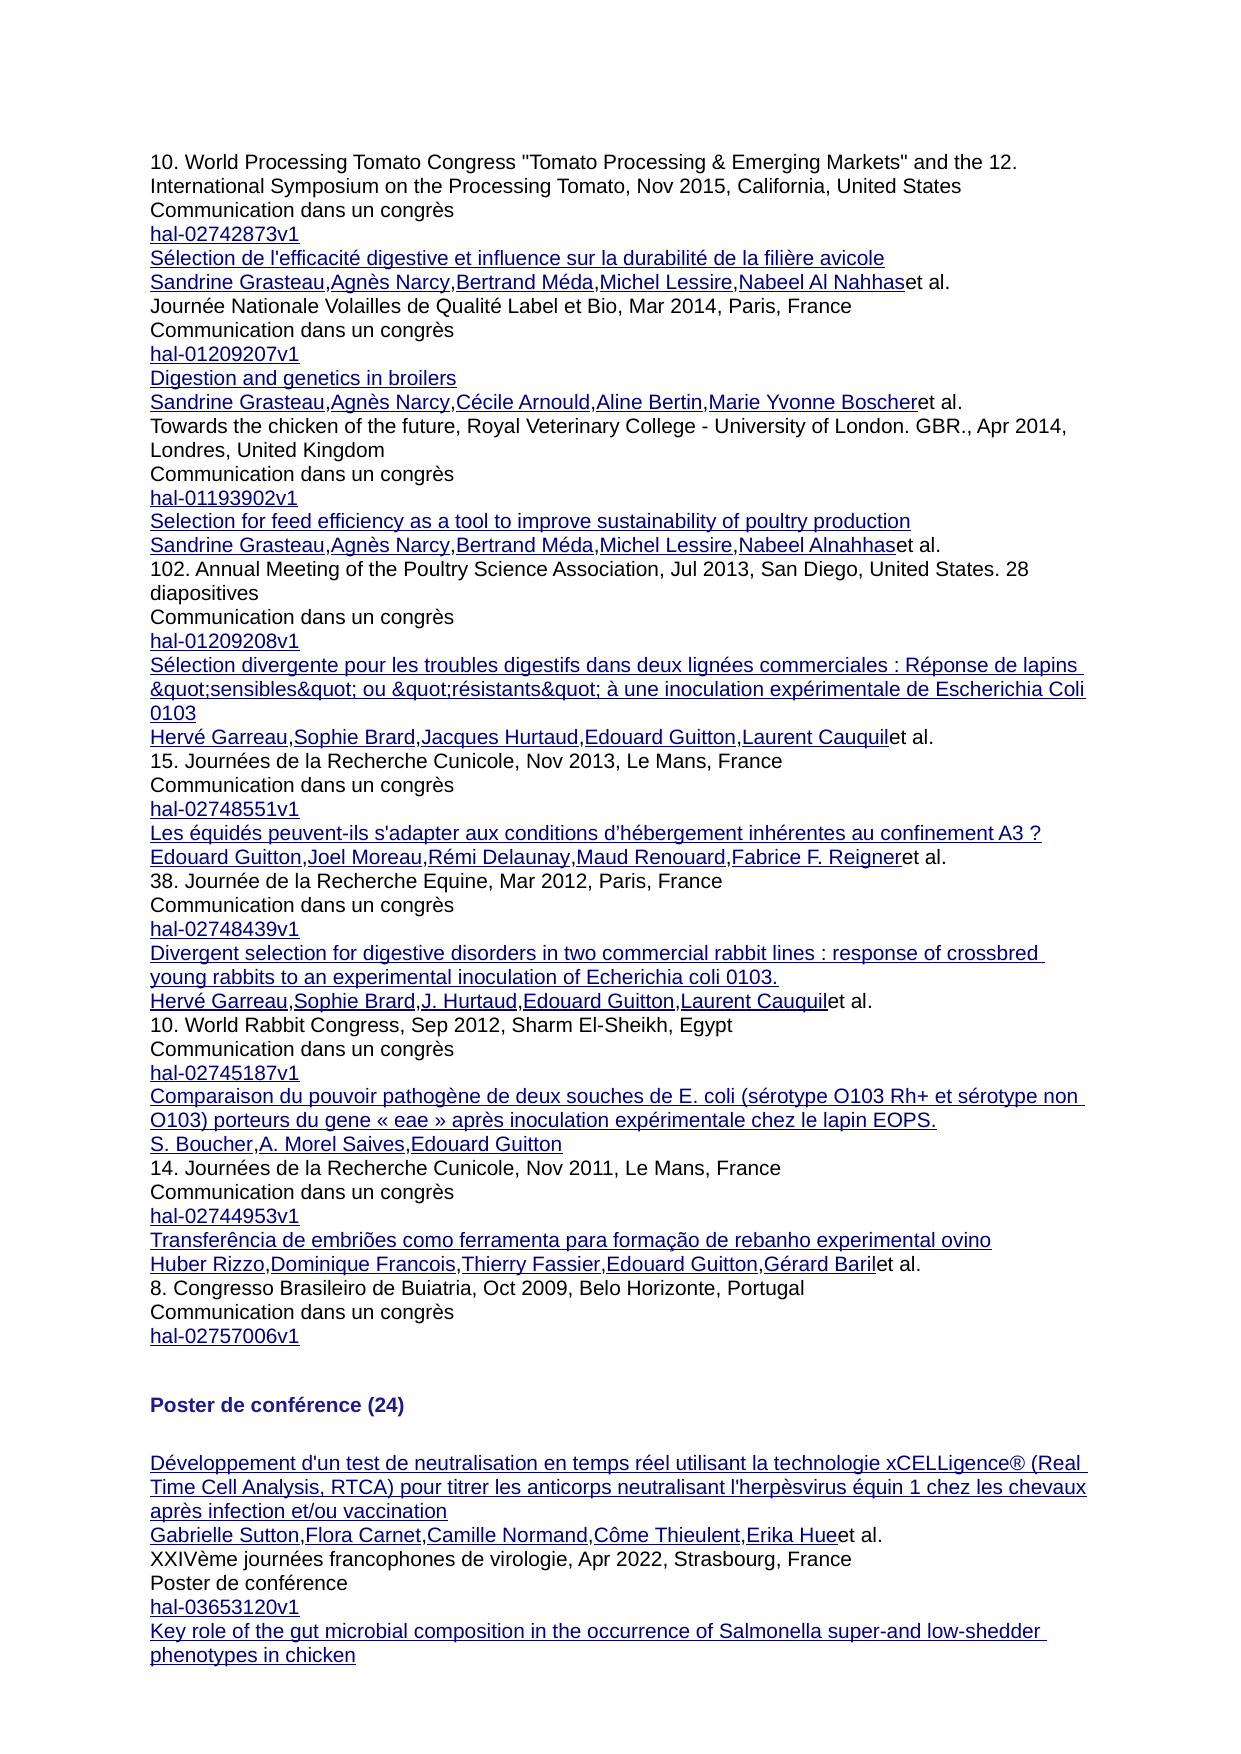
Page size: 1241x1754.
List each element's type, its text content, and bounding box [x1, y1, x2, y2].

table_cell Les équidés peuvent-ils s'adapter aux conditions d’hébergement inhérentes au confinement A3 ? Edouard Guitton,Joel Moreau,Rémi Delaunay,Maud Renouard,Fabrice F. Reigneret al. 38. Journée de la Recherche Equine, Mar 2012, Paris, France Communication dans un congrès hal-02748439v1 [150, 821, 1090, 941]
table_header Développement d'un test de neutralisation en temps réel utilisant la technologie xCELLigence® (Real Time Cell Analysis, RTCA) pour titrer les anticorps neutralisant l'herpèsvirus équin 1 chez les chevaux après infection et/ou vaccination Gabrielle Sutton,Flora Carnet,Camille Normand,Côme Thieulent,Erika Hueet al. XXIVème journées francophones de virologie, Apr 2022, Strasbourg, France Poster de conférence hal-03653120v1 [150, 1451, 1090, 1619]
table_cell Divergent selection for digestive disorders in two commercial rabbit lines : response of crossbred young rabbits to an experimental inoculation of Echerichia coli 0103. Hervé Garreau,Sophie Brard,J. Hurtaud,Edouard Guitton,Laurent Cauquilet al. 10. World Rabbit Congress, Sep 2012, Sharm El-Sheikh, Egypt Communication dans un congrès hal-02745187v1 [150, 941, 1090, 1084]
table_cell 10. World Processing Tomato Congress "Tomato Processing & Emerging Markets" and the 12. International Symposium on the Processing Tomato, Nov 2015, California, United States Communication dans un congrès hal-02742873v1 [150, 150, 1090, 246]
subtitle Poster de conférence (24) [150, 1393, 1090, 1417]
table_cell Key role of the gut microbial composition in the occurrence of Salmonella super‐and low‐shedder phenotypes in chicken [150, 1619, 1090, 1667]
table_cell Digestion and genetics in broilers Sandrine Grasteau,Agnès Narcy,Cécile Arnould,Aline Bertin,Marie Yvonne Boscheret al. Towards the chicken of the future, Royal Veterinary College - University of London. GBR., Apr 2014, Londres, United Kingdom Communication dans un congrès hal-01193902v1 [150, 366, 1090, 509]
table_cell Comparaison du pouvoir pathogène de deux souches de E. coli (sérotype O103 Rh+ et sérotype non O103) porteurs du gene « eae » après inoculation expérimentale chez le lapin EOPS. S. Boucher,A. Morel Saives,Edouard Guitton 14. Journées de la Recherche Cunicole, Nov 2011, Le Mans, France Communication dans un congrès hal-02744953v1 [150, 1084, 1090, 1228]
table_cell Selection for feed efficiency as a tool to improve sustainability of poultry production Sandrine Grasteau,Agnès Narcy,Bertrand Méda,Michel Lessire,Nabeel Alnahhaset al. 102. Annual Meeting of the Poultry Science Association, Jul 2013, San Diego, United States. 28 diapositives Communication dans un congrès hal-01209208v1 [150, 509, 1090, 653]
table_cell Sélection de l'efficacité digestive et influence sur la durabilité de la filière avicole Sandrine Grasteau,Agnès Narcy,Bertrand Méda,Michel Lessire,Nabeel Al Nahhaset al. Journée Nationale Volailles de Qualité Label et Bio, Mar 2014, Paris, France Communication dans un congrès hal-01209207v1 [150, 246, 1090, 366]
table_cell Sélection divergente pour les troubles digestifs dans deux lignées commerciales : Réponse de lapins &quot;sensibles&quot; ou &quot;résistants&quot; à une inoculation expérimentale de Escherichia Coli 0103 Hervé Garreau,Sophie Brard,Jacques Hurtaud,Edouard Guitton,Laurent Cauquilet al. 15. Journées de la Recherche Cunicole, Nov 2013, Le Mans, France Communication dans un congrès hal-02748551v1 [150, 653, 1090, 821]
table_cell Transferência de embriões como ferramenta para formação de rebanho experimental ovino Huber Rizzo,Dominique Francois,Thierry Fassier,Edouard Guitton,Gérard Barilet al. 8. Congresso Brasileiro de Buiatria, Oct 2009, Belo Horizonte, Portugal Communication dans un congrès hal-02757006v1 [150, 1228, 1090, 1348]
